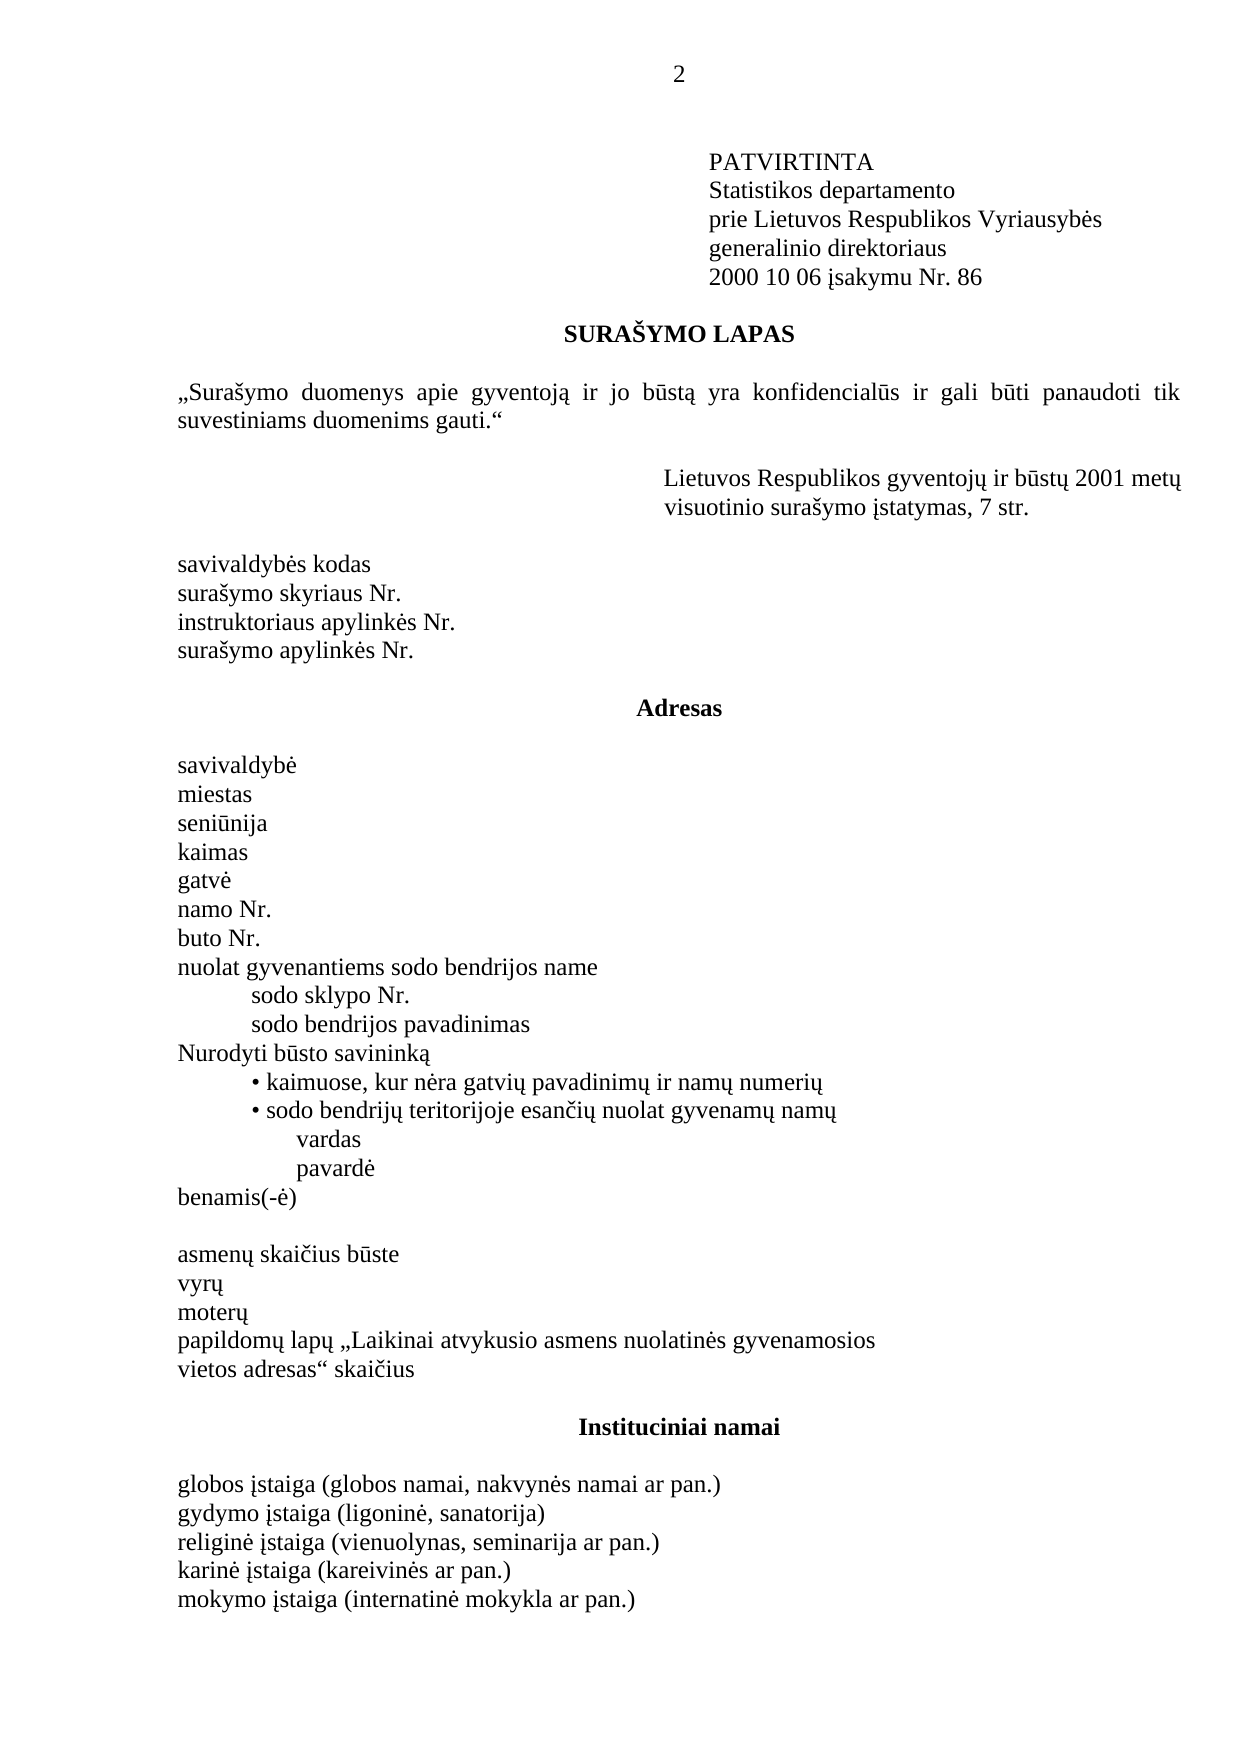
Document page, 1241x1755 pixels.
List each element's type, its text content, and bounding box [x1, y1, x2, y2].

text Lietuvos Respublikos gyventojų ir būstų 2001 metų [177, 463, 1181, 492]
text Nurodyti būsto savininką [177, 1038, 1181, 1067]
text generalinio direktoriaus [177, 233, 1181, 262]
text sodo bendrijos pavadinimas [177, 1009, 1181, 1038]
text seniūnija [177, 808, 1181, 837]
text asmenų skaičius būste [177, 1239, 1181, 1268]
text vietos adresas“ skaičius [177, 1354, 1181, 1383]
text visuotinio surašymo įstatymas, 7 str. [177, 492, 1181, 521]
text pavardė [177, 1153, 1181, 1182]
text • sodo bendrijų teritorijoje esančių nuolat gyvenamų namų [177, 1096, 1181, 1124]
text SURAŠYMO LAPAS [177, 319, 1181, 348]
text religinė įstaiga (vienuolynas, seminarija ar pan.) [177, 1527, 1181, 1556]
text vardas [177, 1124, 1181, 1153]
text karinė įstaiga (kareivinės ar pan.) [177, 1556, 1181, 1584]
text globos įstaiga (globos namai, nakvynės namai ar pan.) [177, 1469, 1181, 1498]
text miestas [177, 779, 1181, 808]
text gatvė [177, 866, 1181, 894]
text Patvirtinta [177, 147, 1181, 176]
text mokymo įstaiga (internatinė mokykla ar pan.) [177, 1584, 1181, 1613]
text savivaldybė [177, 751, 1181, 779]
text kaimas [177, 837, 1181, 866]
text surašymo skyriaus Nr. [177, 578, 1181, 607]
text sodo sklypo Nr. [177, 981, 1181, 1009]
text benamis(-ė) [177, 1182, 1181, 1211]
text Adresas [177, 693, 1181, 722]
text 2000 10 06 įsakymu Nr. 86 [177, 262, 1181, 291]
text nuolat gyvenantiems sodo bendrijos name [177, 952, 1181, 981]
text • kaimuose, kur nėra gatvių pavadinimų ir namų numerių [177, 1067, 1181, 1096]
text moterų [177, 1297, 1181, 1326]
text Statistikos departamento [177, 176, 1181, 204]
text gydymo įstaiga (ligoninė, sanatorija) [177, 1498, 1181, 1527]
text „Surašymo duomenys apie gyventoją ir jo būstą yra konfidencialūs ir gali būti panaudoti tik suvestiniams duomenims gauti.“ [177, 377, 1181, 434]
text papildomų lapų „Laikinai atvykusio asmens nuolatinės gyvenamosios [177, 1326, 1181, 1354]
text savivaldybės kodas [177, 549, 1181, 578]
text instruktoriaus apylinkės Nr. [177, 607, 1181, 636]
text surašymo apylinkės Nr. [177, 636, 1181, 664]
text vyrų [177, 1268, 1181, 1297]
text namo Nr. [177, 894, 1181, 923]
text Instituciniai namai [177, 1412, 1181, 1441]
text prie Lietuvos Respublikos Vyriausybės [177, 204, 1181, 233]
text buto Nr. [177, 923, 1181, 952]
